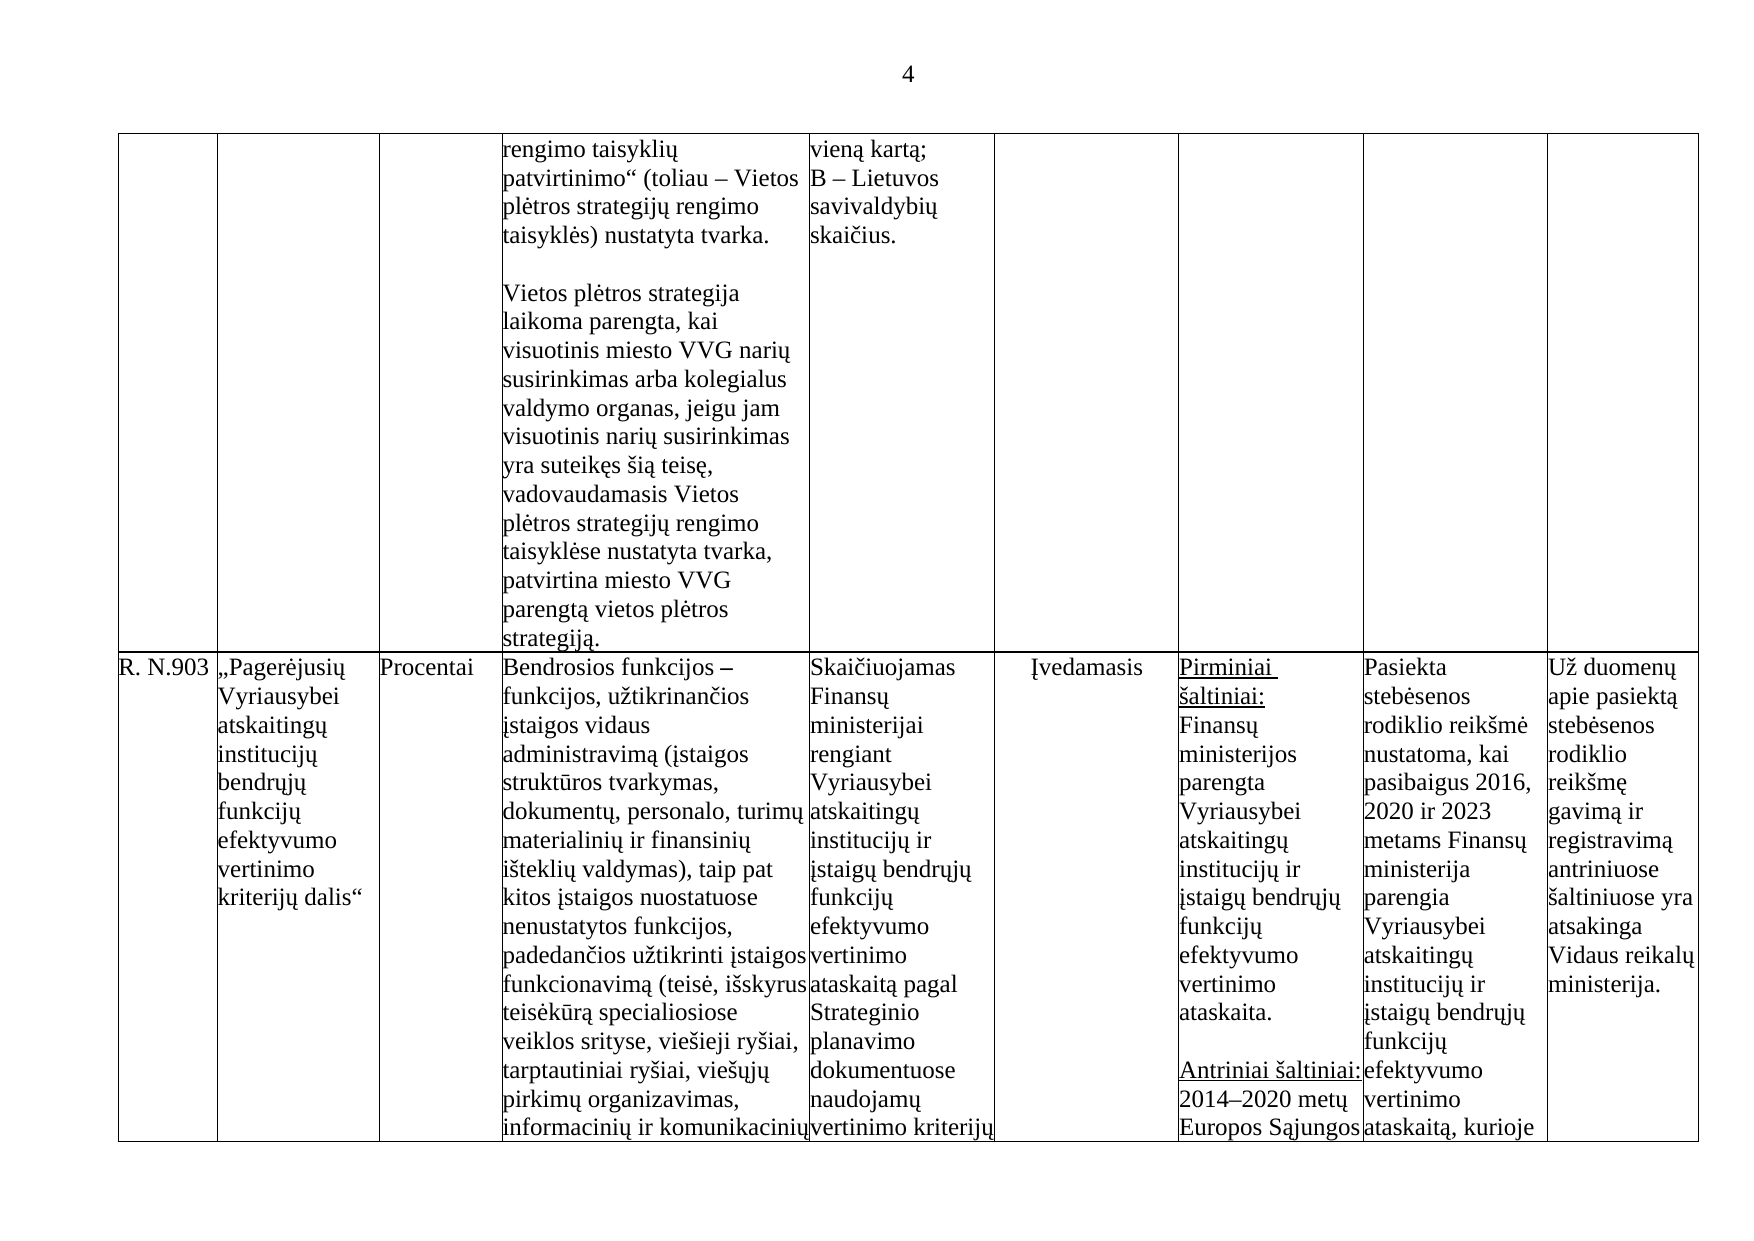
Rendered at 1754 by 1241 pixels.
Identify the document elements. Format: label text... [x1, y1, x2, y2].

table_cell rengimo taisyklių patvirtinimo“ (toliau – Vietos plėtros strategijų rengimo taisyklės) nustatyta tvarka. Vietos plėtros strategija laikoma parengta, kai visuotinis miesto VVG narių susirinkimas arba kolegialus valdymo organas, jeigu jam visuotinis narių susirinkimas yra suteikęs šią teisę, vadovaudamasis Vietos plėtros strategijų rengimo taisyklėse nustatyta tvarka, patvirtina miesto VVG parengtą vietos plėtros strategiją. [503, 134, 809, 651]
table_cell Pasiekta stebėsenos rodiklio reikšmė nustatoma, kai pasibaigus 2016, 2020 ir 2023 metams Finansų ministerija parengia Vyriausybei atskaitingų institucijų ir įstaigų bendrųjų funkcijų efektyvumo vertinimo ataskaitą, kurioje [1364, 653, 1547, 1141]
table_cell vieną kartą; B – Lietuvos savivaldybių skaičius. [810, 134, 994, 651]
table_cell Bendrosios funkcijos – funkcijos, užtikrinančios įstaigos vidaus administravimą (įstaigos struktūros tvarkymas, dokumentų, personalo, turimų materialinių ir finansinių išteklių valdymas), taip pat kitos įstaigos nuostatuose nenustatytos funkcijos, padedančios užtikrinti įstaigos funkcionavimą (teisė, išskyrus teisėkūrą specialiosiose veiklos srityse, viešieji ryšiai, tarptautiniai ryšiai, viešųjų pirkimų organizavimas, informacinių ir komunikacinių [503, 653, 809, 1141]
table_cell Pirminiai šaltiniai: Finansų ministerijos parengta Vyriausybei atskaitingų institucijų ir įstaigų bendrųjų funkcijų efektyvumo vertinimo ataskaita. Antriniai šaltiniai: 2014–2020 metų Europos Sąjungos [1179, 653, 1363, 1141]
table_cell Už duomenų apie pasiektą stebėsenos rodiklio reikšmę gavimą ir registravimą antriniuose šaltiniuose yra atsakinga Vidaus reikalų ministerija. [1548, 653, 1698, 1141]
table_cell [1179, 134, 1363, 651]
table_cell [380, 134, 502, 651]
table_cell [1364, 134, 1547, 651]
table_cell R. N.903 [119, 653, 217, 1141]
table_cell Procentai [380, 653, 502, 1141]
table_cell [218, 134, 379, 651]
table_cell Įvedamasis [995, 653, 1178, 1141]
table_cell „Pagerėjusių Vyriausybei atskaitingų institucijų bendrųjų funkcijų efektyvumo vertinimo kriterijų dalis“ [218, 653, 379, 1141]
table_cell Skaičiuojamas Finansų ministerijai rengiant Vyriausybei atskaitingų institucijų ir įstaigų bendrųjų funkcijų efektyvumo vertinimo ataskaitą pagal Strateginio planavimo dokumentuose naudojamų vertinimo kriterijų [810, 653, 994, 1141]
table_cell [1548, 134, 1698, 651]
table_cell [995, 134, 1178, 651]
table_cell [119, 134, 217, 651]
